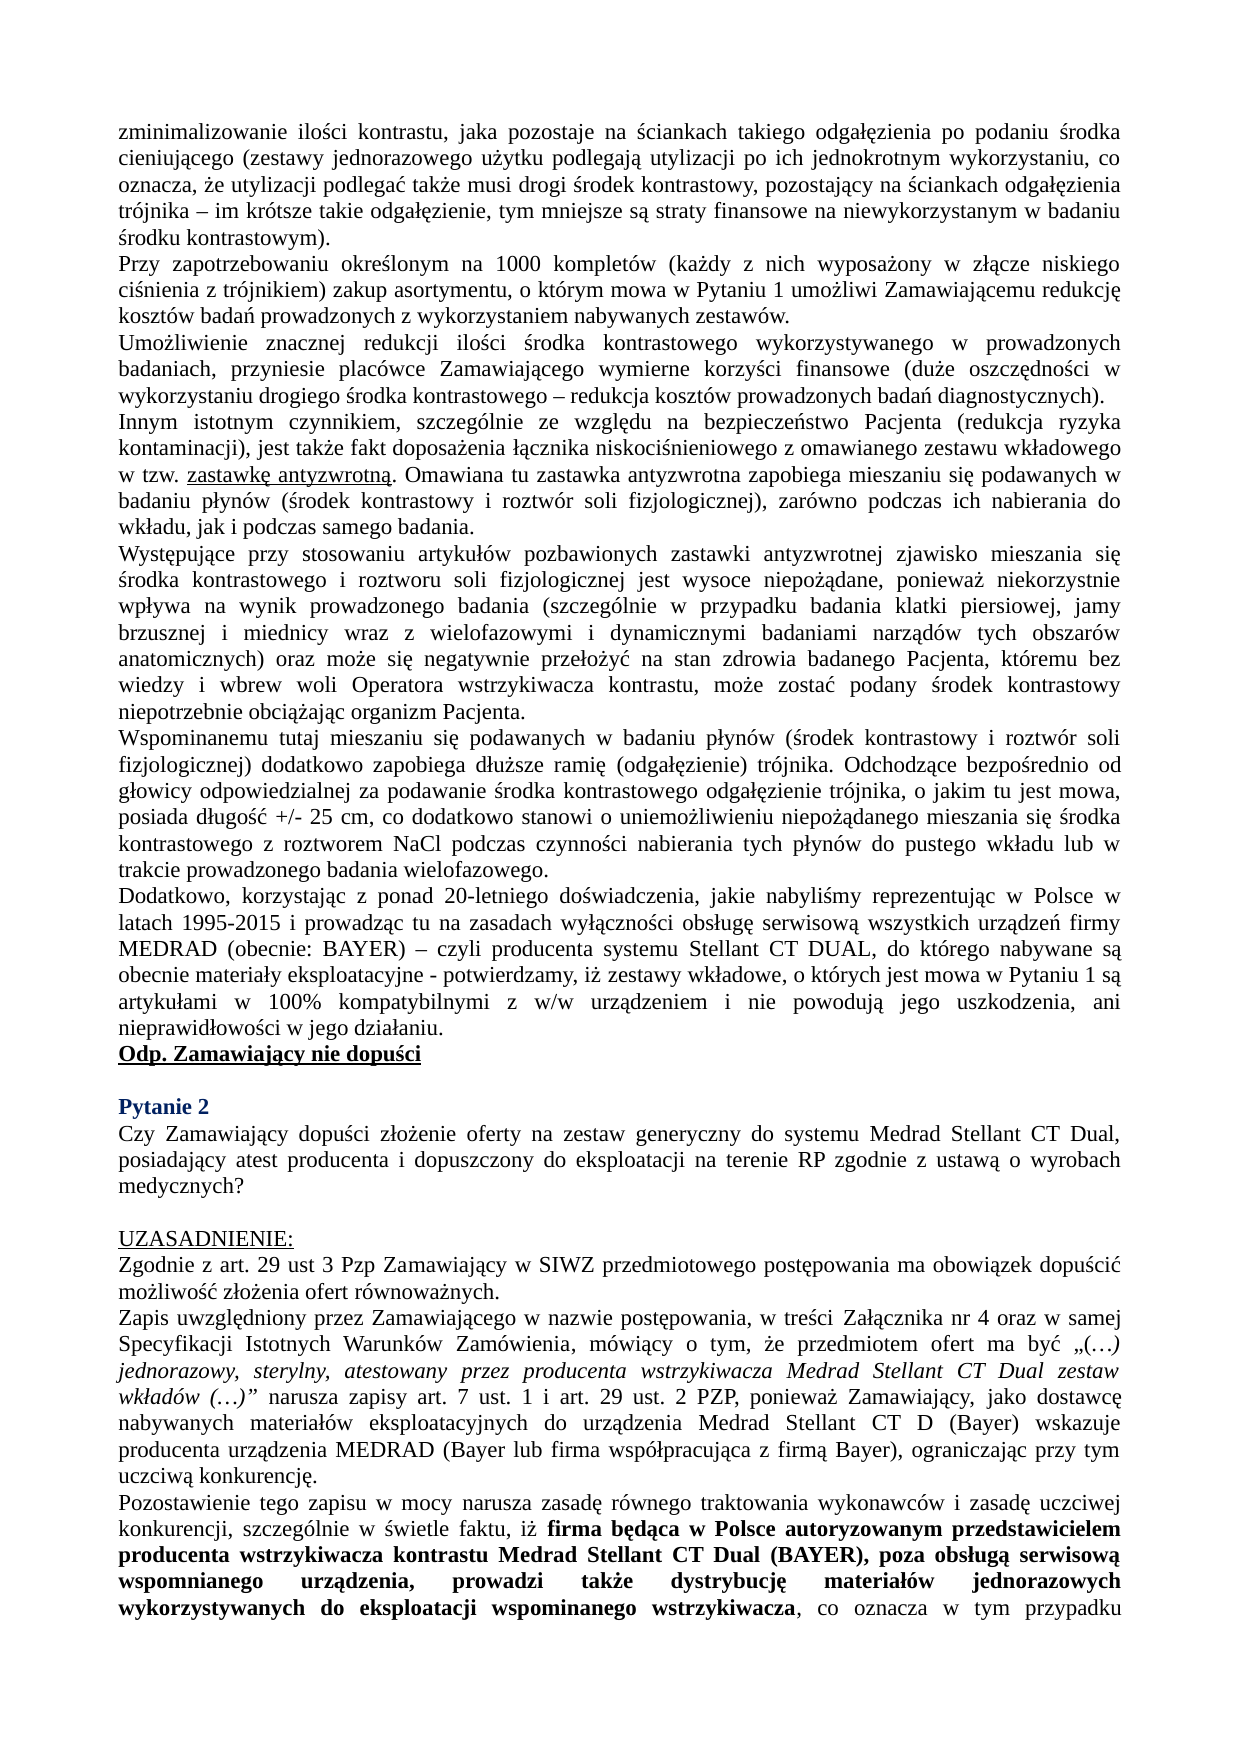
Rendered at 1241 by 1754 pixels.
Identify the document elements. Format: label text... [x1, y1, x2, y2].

text Odp. Zamawiający nie dopuści [118, 1041, 1122, 1067]
text Dodatkowo, korzystając z ponad 20-letniego doświadczenia, jakie nabyliśmy reprezentując w Polsce w latach 1995-2015 i prowadząc tu na zasadach wyłączności obsługę serwisową wszystkich urządzeń firmy MEDRAD (obecnie: BAYER) – czyli producenta systemu Stellant CT DUAL, do którego nabywane są obecnie materiały eksploatacyjne - potwierdzamy, iż zestawy wkładowe, o których jest mowa w Pytaniu 1 są artykułami w 100% kompatybilnymi z w/w urządzeniem i nie powodują jego uszkodzenia, ani nieprawidłowości w jego działaniu. [118, 882, 1122, 1041]
text Zgodnie z art. 29 ust 3 Pzp Zamawiający w SIWZ przedmiotowego postępowania ma obowiązek dopuścić możliwość złożenia ofert równoważnych. [118, 1251, 1122, 1304]
text UZASADNIENIE: [118, 1225, 1122, 1251]
text zminimalizowanie ilości kontrastu, jaka pozostaje na ściankach takiego odgałęzienia po podaniu środka cieniującego (zestawy jednorazowego użytku podlegają utylizacji po ich jednokrotnym wykorzystaniu, co oznacza, że utylizacji podlegać także musi drogi środek kontrastowy, pozostający na ściankach odgałęzienia trójnika – im krótsze takie odgałęzienie, tym mniejsze są straty finansowe na niewykorzystanym w badaniu środku kontrastowym). [118, 118, 1122, 250]
text Pytanie 2 [118, 1093, 1122, 1119]
text Umożliwienie znacznej redukcji ilości środka kontrastowego wykorzystywanego w prowadzonych badaniach, przyniesie placówce Zamawiającego wymierne korzyści finansowe (duże oszczędności w wykorzystaniu drogiego środka kontrastowego – redukcja kosztów prowadzonych badań diagnostycznych). [118, 329, 1122, 408]
text Wspominanemu tutaj mieszaniu się podawanych w badaniu płynów (środek kontrastowy i roztwór soli fizjologicznej) dodatkowo zapobiega dłuższe ramię (odgałęzienie) trójnika. Odchodzące bezpośrednio od głowicy odpowiedzialnej za podawanie środka kontrastowego odgałęzienie trójnika, o jakim tu jest mowa, posiada długość +/- 25 cm, co dodatkowo stanowi o uniemożliwieniu niepożądanego mieszania się środka kontrastowego z roztworem NaCl podczas czynności nabierania tych płynów do pustego wkładu lub w trakcie prowadzonego badania wielofazowego. [118, 724, 1122, 882]
text Czy Zamawiający dopuści złożenie oferty na zestaw generyczny do systemu Medrad Stellant CT Dual, posiadający atest producenta i dopuszczony do eksploatacji na terenie RP zgodnie z ustawą o wyrobach medycznych? [118, 1119, 1122, 1199]
text Przy zapotrzebowaniu określonym na 1000 kompletów (każdy z nich wyposażony w złącze niskiego ciśnienia z trójnikiem) zakup asortymentu, o którym mowa w Pytaniu 1 umożliwi Zamawiającemu redukcję kosztów badań prowadzonych z wykorzystaniem nabywanych zestawów. [118, 250, 1122, 329]
text Występujące przy stosowaniu artykułów pozbawionych zastawki antyzwrotnej zjawisko mieszania się środka kontrastowego i roztworu soli fizjologicznej jest wysoce niepożądane, ponieważ niekorzystnie wpływa na wynik prowadzonego badania (szczególnie w przypadku badania klatki piersiowej, jamy brzusznej i miednicy wraz z wielofazowymi i dynamicznymi badaniami narządów tych obszarów anatomicznych) oraz może się negatywnie przełożyć na stan zdrowia badanego Pacjenta, któremu bez wiedzy i wbrew woli Operatora wstrzykiwacza kontrastu, może zostać podany środek kontrastowy niepotrzebnie obciążając organizm Pacjenta. [118, 540, 1122, 724]
text Pozostawienie tego zapisu w mocy narusza zasadę równego traktowania wykonawców i zasadę uczciwej konkurencji, szczególnie w świetle faktu, iż firma będąca w Polsce autoryzowanym przedstawicielem producenta wstrzykiwacza kontrastu Medrad Stellant CT Dual (BAYER), poza obsługą serwisową wspomnianego urządzenia, prowadzi także dystrybucję materiałów jednorazowych wykorzystywanych do eksploatacji wspominanego wstrzykiwacza, co oznacza w tym przypadku [118, 1488, 1122, 1620]
text Innym istotnym czynnikiem, szczególnie ze względu na bezpieczeństwo Pacjenta (redukcja ryzyka kontaminacji), jest także fakt doposażenia łącznika niskociśnieniowego z omawianego zestawu wkładowego w tzw. zastawkę antyzwrotną. Omawiana tu zastawka antyzwrotna zapobiega mieszaniu się podawanych w badaniu płynów (środek kontrastowy i roztwór soli fizjologicznej), zarówno podczas ich nabierania do wkładu, jak i podczas samego badania. [118, 408, 1122, 540]
text Zapis uwzględniony przez Zamawiającego w nazwie postępowania, w treści Załącznika nr 4 oraz w samej Specyfikacji Istotnych Warunków Zamówienia, mówiący o tym, że przedmiotem ofert ma być „(…) jednorazowy, sterylny, atestowany przez producenta wstrzykiwacza Medrad Stellant CT Dual zestaw wkładów (…)” narusza zapisy art. 7 ust. 1 i art. 29 ust. 2 PZP, ponieważ Zamawiający, jako dostawcę nabywanych materiałów eksploatacyjnych do urządzenia Medrad Stellant CT D (Bayer) wskazuje producenta urządzenia MEDRAD (Bayer lub firma współpracująca z firmą Bayer), ograniczając przy tym uczciwą konkurencję. [118, 1304, 1122, 1488]
